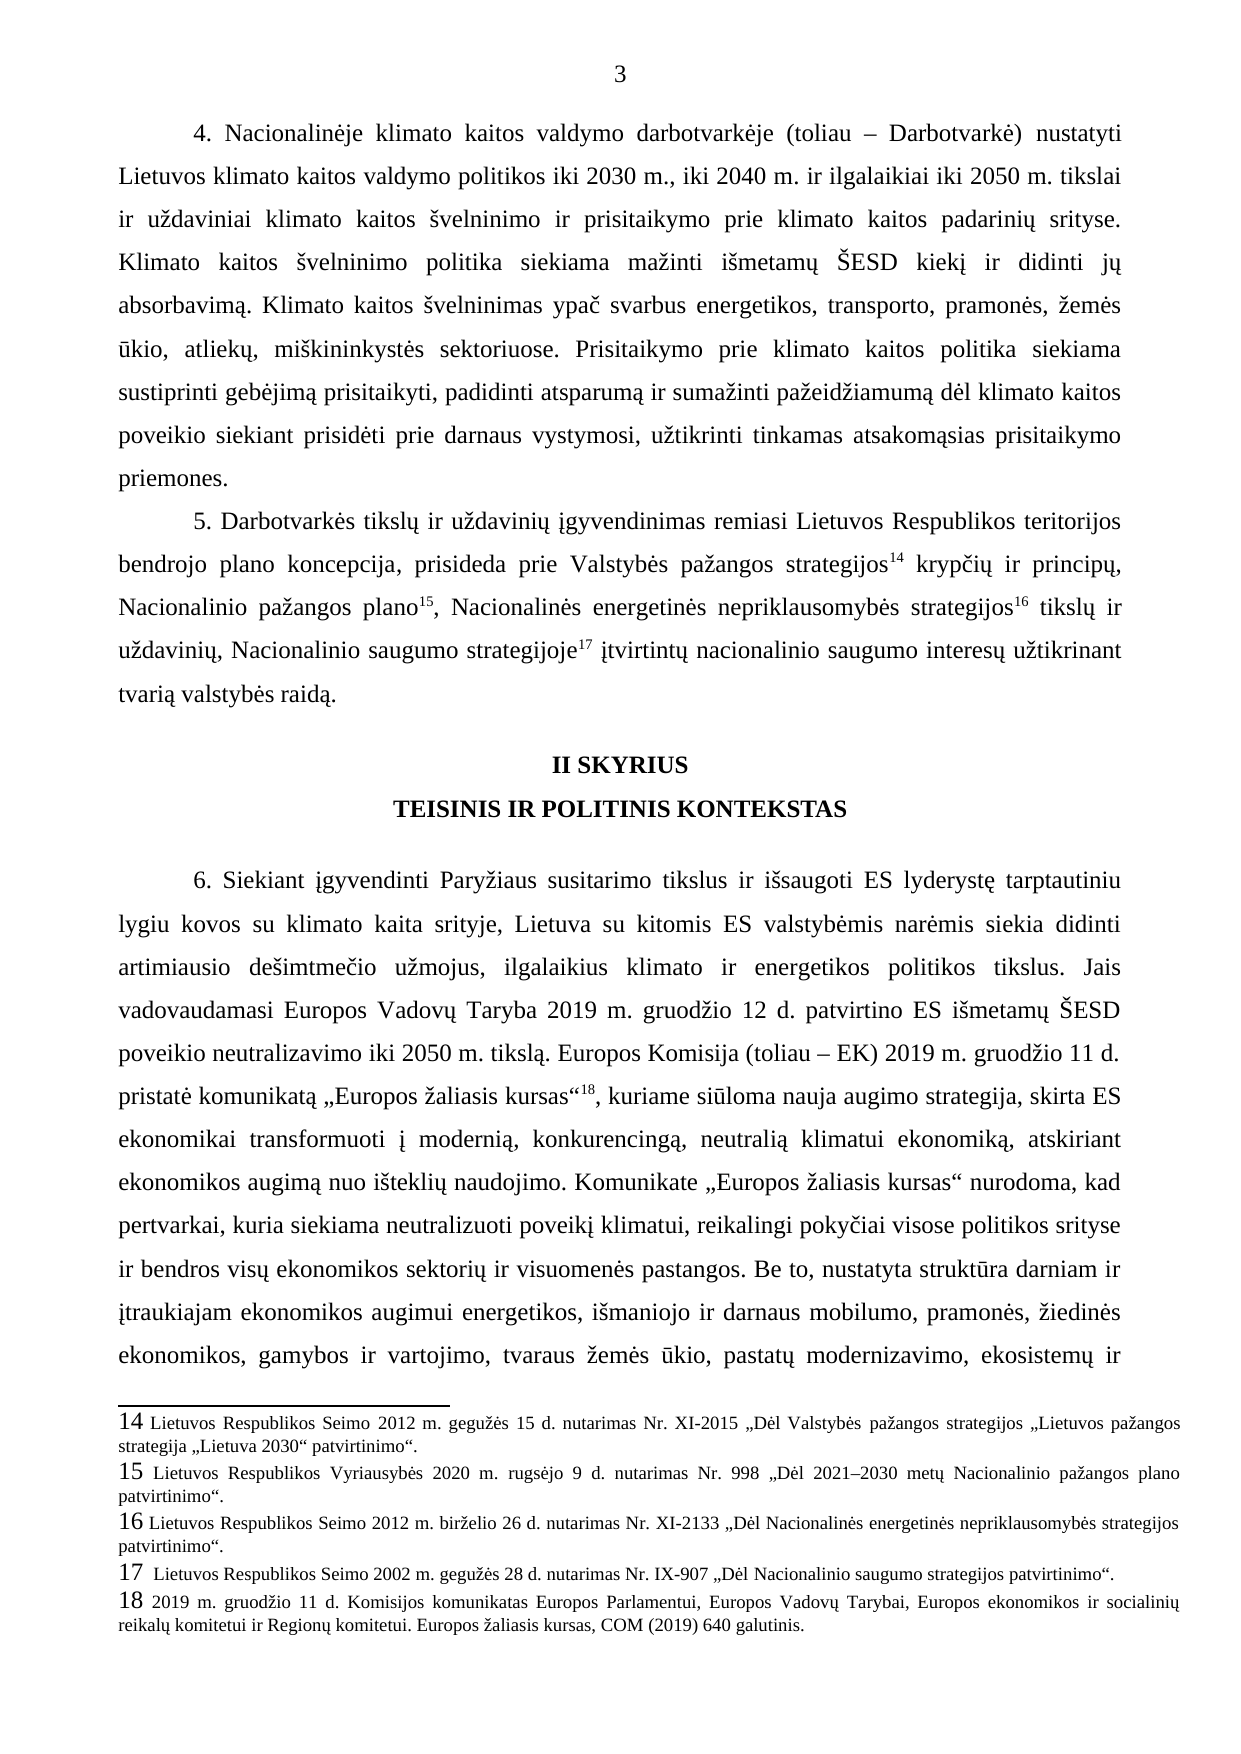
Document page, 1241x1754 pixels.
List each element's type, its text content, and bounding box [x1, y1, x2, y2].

text 6. Siekiant įgyvendinti Paryžiaus susitarimo tikslus ir išsaugoti ES lyderystę tarptautiniu lygiu kovos su klimato kaita srityje, Lietuva su kitomis ES valstybėmis narėmis siekia didinti artimiausio dešimtmečio užmojus, ilgalaikius klimato ir energetikos politikos tikslus. Jais vadovaudamasi Europos Vadovų Taryba 2019 m. gruodžio 12 d. patvirtino ES išmetamų ŠESD poveikio neutralizavimo iki 2050 m. tikslą. Europos Komisija (toliau – EK) 2019 m. gruodžio 11 d. pristatė komunikatą „Europos žaliasis kursas“, kuriame siūloma nauja augimo strategija, skirta ES ekonomikai transformuoti į modernią, konkurencingą, neutralią klimatui ekonomiką, atskiriant ekonomikos augimą nuo išteklių naudojimo. Komunikate „Europos žaliasis kursas“ nurodoma, kad pertvarkai, kuria siekiama neutralizuoti poveikį klimatui, reikalingi pokyčiai visose politikos srityse ir bendros visų ekonomikos sektorių ir visuomenės pastangos. Be to, nustatyta struktūra darniam ir įtraukiajam ekonomikos augimui energetikos, išmaniojo ir darnaus mobilumo, pramonės, žiedinės ekonomikos, gamybos ir vartojimo, tvaraus žemės ūkio, pastatų modernizavimo, ekosistemų ir [118, 866, 1122, 1369]
text TEISINIS IR POLITINIS KONTEKSTAS [118, 794, 1122, 822]
text Lietuvos Respublikos Seimo 2012 m. gegužės 15 d. nutarimas Nr. XI-2015 „Dėl Valstybės pažangos strategijos „Lietuvos pažangos strategija „Lietuva 2030“ patvirtinimo“. [118, 1406, 1181, 1456]
text Lietuvos Respublikos Vyriausybės 2020 m. rugsėjo 9 d. nutarimas Nr. 998 „Dėl 2021–2030 metų Nacionalinio pažangos plano patvirtinimo“. [118, 1456, 1181, 1506]
text Lietuvos Respublikos Seimo 2012 m. birželio 26 d. nutarimas Nr. XI-2133 „Dėl Nacionalinės energetinės nepriklausomybės strategijos patvirtinimo“. [118, 1506, 1181, 1557]
text Lietuvos Respublikos Seimo 2002 m. gegužės 28 d. nutarimas Nr. IX-907 „Dėl Nacionalinio saugumo strategijos patvirtinimo“. [118, 1557, 1181, 1586]
text 4. Nacionalinėje klimato kaitos valdymo darbotvarkėje (toliau – Darbotvarkė) nustatyti Lietuvos klimato kaitos valdymo politikos iki 2030 m., iki 2040 m. ir ilgalaikiai iki 2050 m. tikslai ir uždaviniai klimato kaitos švelninimo ir prisitaikymo prie klimato kaitos padarinių srityse. Klimato kaitos švelninimo politika siekiama mažinti išmetamų ŠESD kiekį ir didinti jų absorbavimą. Klimato kaitos švelninimas ypač svarbus energetikos, transporto, pramonės, žemės ūkio, atliekų, miškininkystės sektoriuose. Prisitaikymo prie klimato kaitos politika siekiama sustiprinti gebėjimą prisitaikyti, padidinti atsparumą ir sumažinti pažeidžiamumą dėl klimato kaitos poveikio siekiant prisidėti prie darnaus vystymosi, užtikrinti tinkamas atsakomąsias prisitaikymo priemones. [118, 118, 1122, 492]
text II SKYRIUS [118, 751, 1122, 779]
text 5. Darbotvarkės tikslų ir uždavinių įgyvendinimas remiasi Lietuvos Respublikos teritorijos bendrojo plano koncepcija, prisideda prie Valstybės pažangos strategijos krypčių ir principų, Nacionalinio pažangos plano, Nacionalinės energetinės nepriklausomybės strategijos tikslų ir uždavinių, Nacionalinio saugumo strategijoje įtvirtintų nacionalinio saugumo interesų užtikrinant tvarią valstybės raidą. [118, 506, 1122, 707]
text 2019 m. gruodžio 11 d. Komisijos komunikatas Europos Parlamentui, Europos Vadovų Tarybai, Europos ekonomikos ir socialinių reikalų komitetui ir Regionų komitetui. Europos žaliasis kursas, COM (2019) 640 galutinis. [118, 1586, 1181, 1636]
